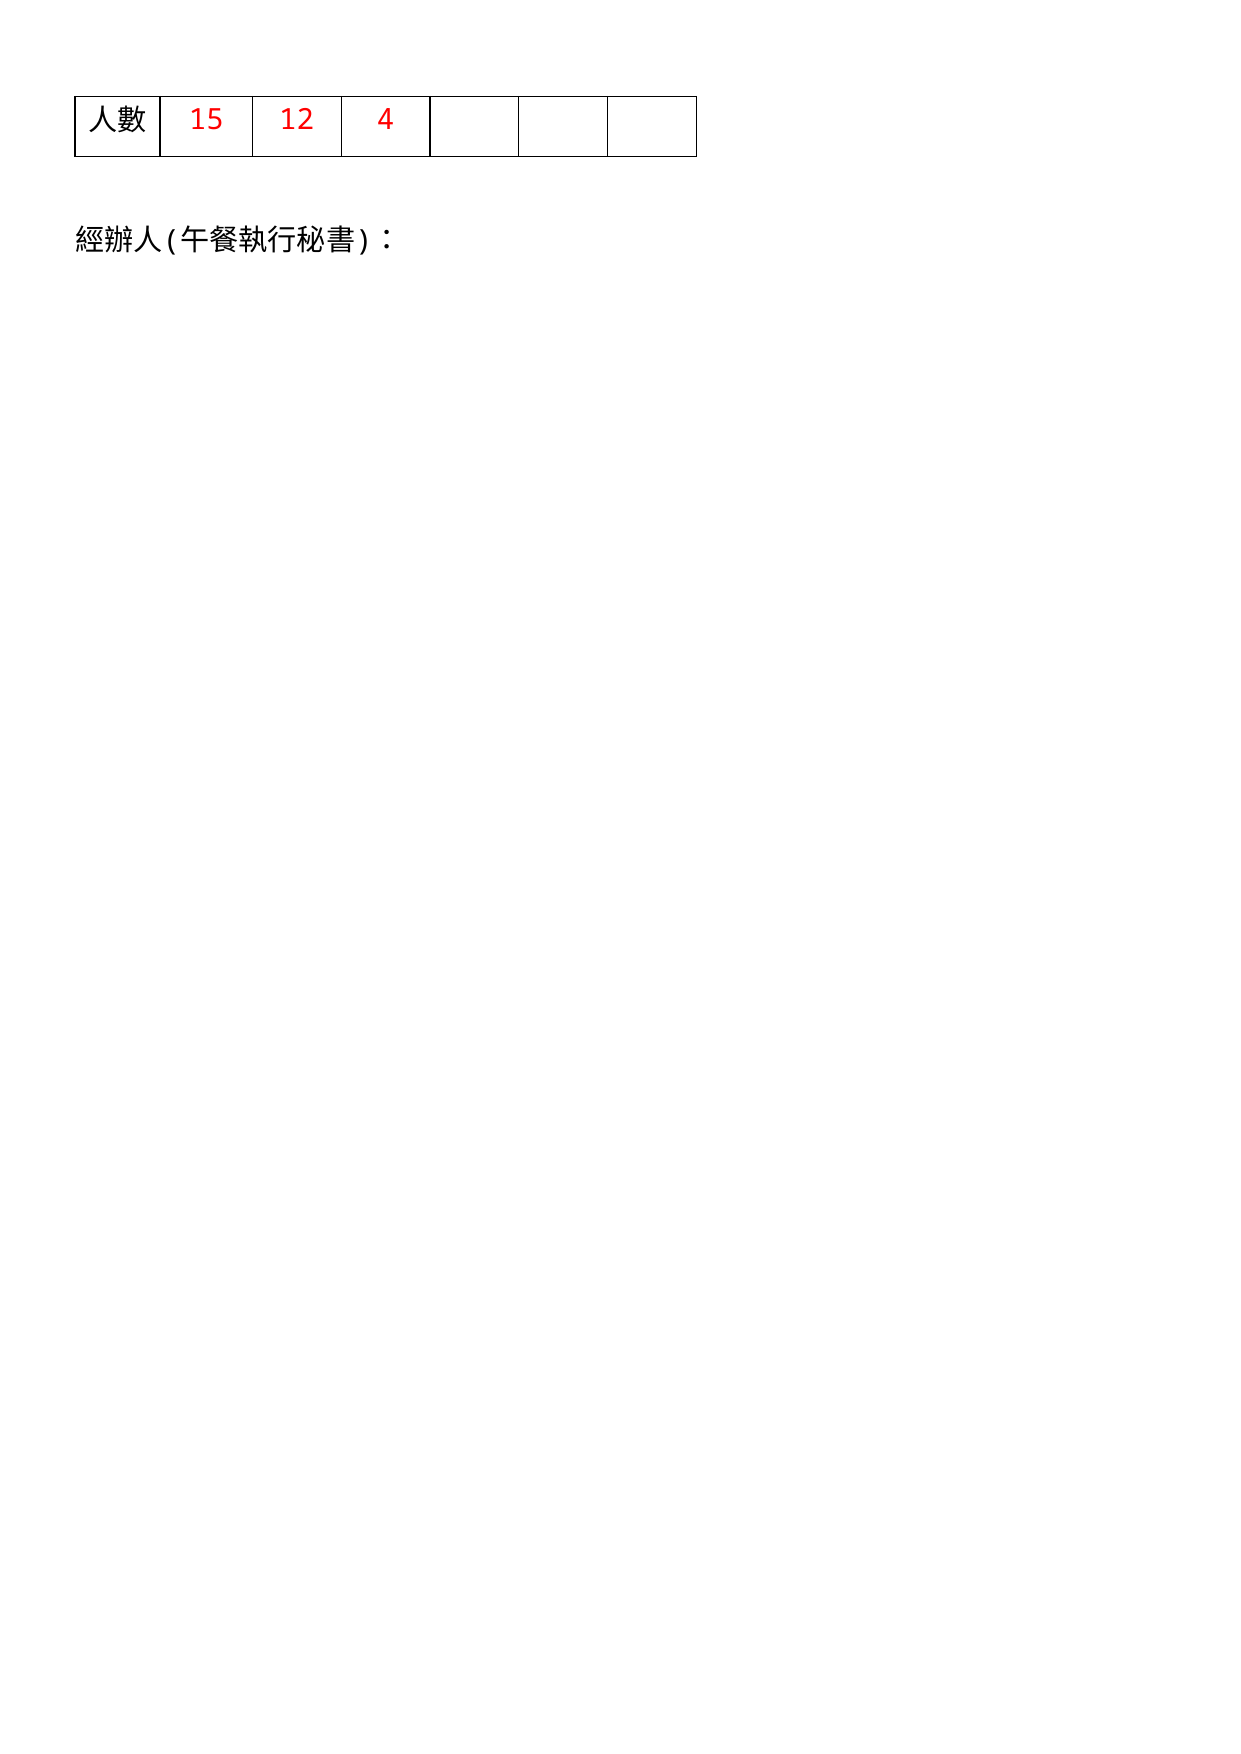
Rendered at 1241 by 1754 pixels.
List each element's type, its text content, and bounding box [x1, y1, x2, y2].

text 經辦人(午餐執行秘書)： [75, 216, 1165, 259]
table_cell 15 [161, 97, 252, 156]
table_cell [608, 97, 696, 156]
table_cell [431, 97, 518, 156]
table_cell 4 [342, 97, 429, 156]
table_cell 人數 [76, 97, 159, 156]
table_cell [519, 97, 607, 156]
table_cell 12 [253, 97, 341, 156]
